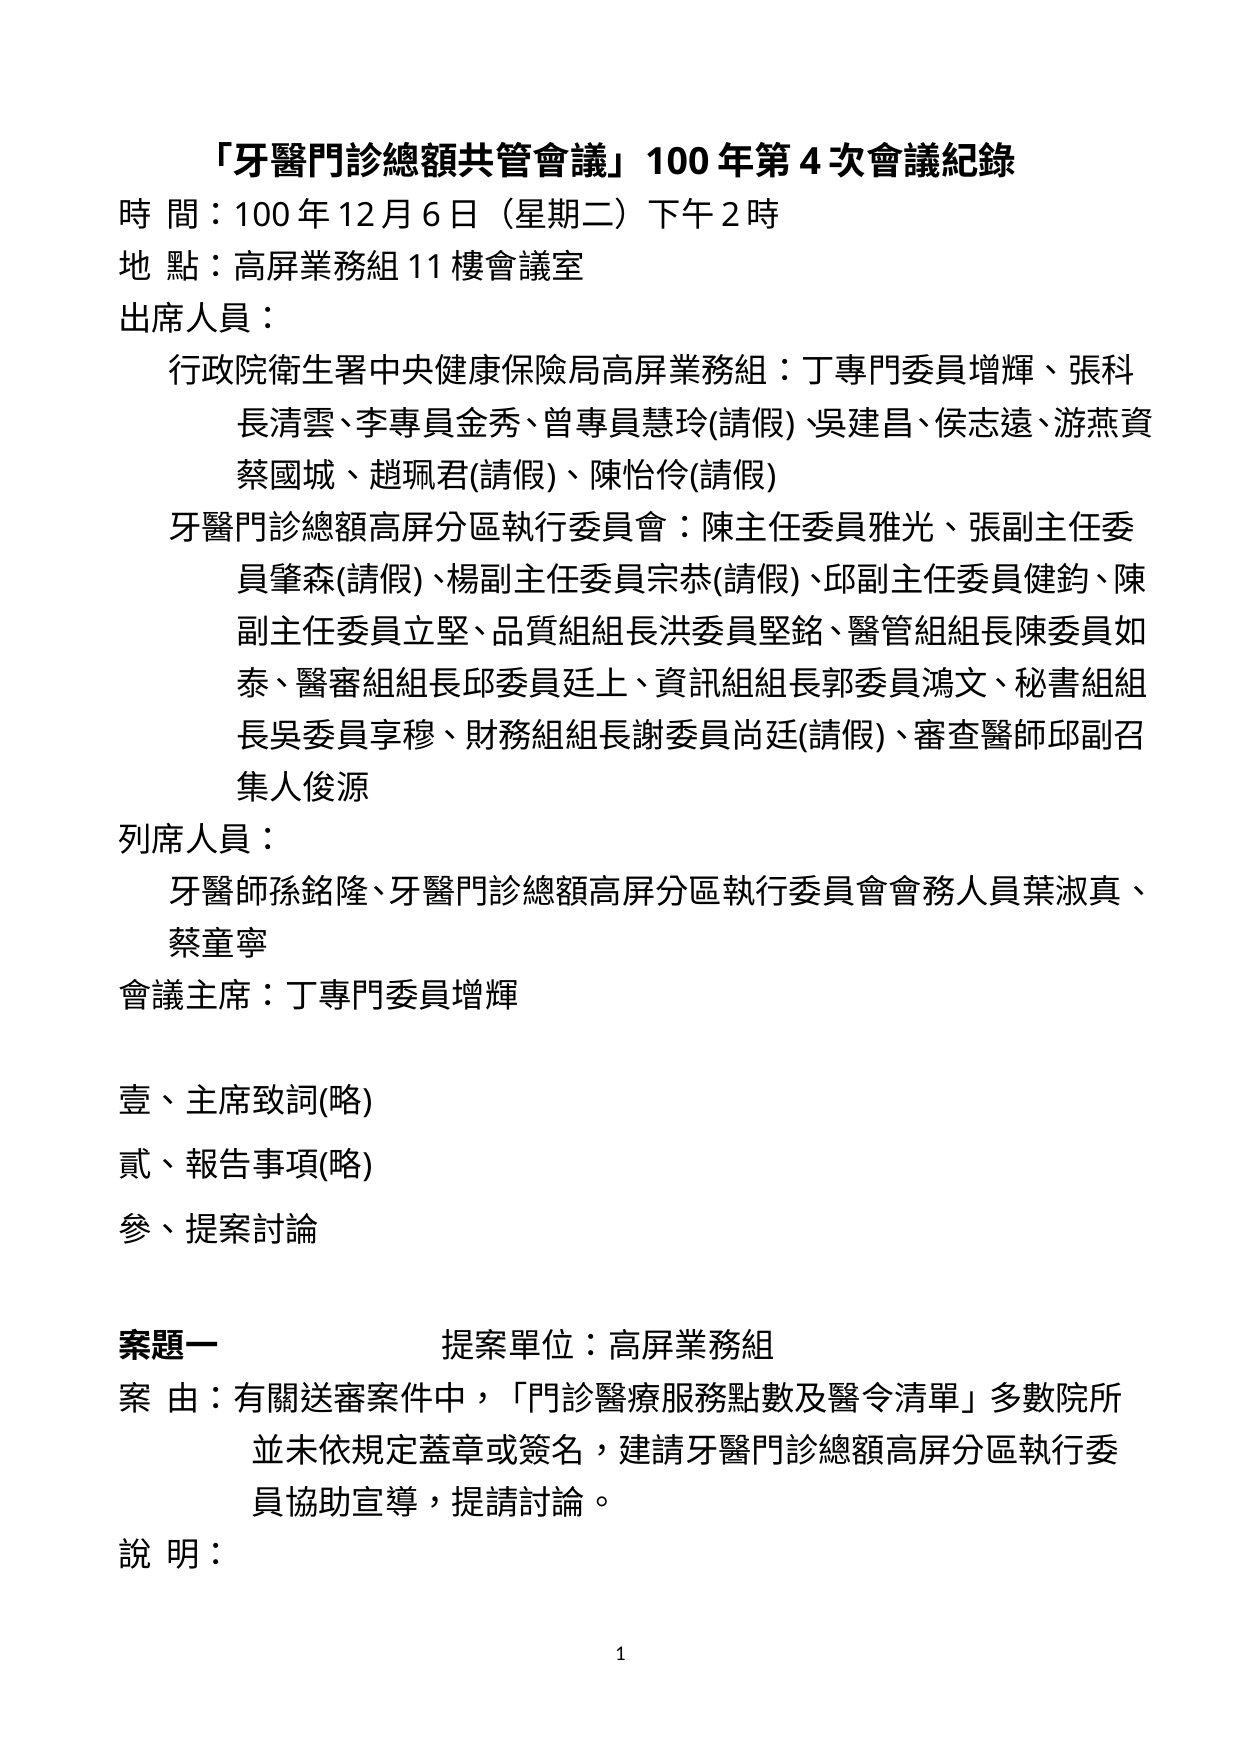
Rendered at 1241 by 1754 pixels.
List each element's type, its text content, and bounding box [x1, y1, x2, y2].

list 主席致詞(略) [118, 1070, 1122, 1122]
text 案 由：有關送審案件中，「門診醫療服務點數及醫令清單」多數院所並未依規定蓋章或簽名，建請牙醫門診總額高屏分區執行委員協助宣導，提請討論。 [118, 1368, 1122, 1524]
text 會議主席：丁專門委員增輝 [118, 966, 1122, 1018]
text 牙醫師孫銘隆、牙醫門診總額高屏分區執行委員會會務人員葉淑真、蔡童寧 [168, 862, 1122, 966]
text 牙醫門診總額高屏分區執行委員會：陳主任委員雅光、張副主任委員肇森(請假)、楊副主任委員宗恭(請假)、邱副主任委員健鈞、陳副主任委員立堅、品質組組長洪委員堅銘、醫管組組長陳委員如泰、醫審組組長邱委員廷上、資訊組組長郭委員鴻文、秘書組組長吳委員享穆、財務組組長謝委員尚廷(請假)、審查醫師邱副召集人俊源 [168, 497, 1147, 810]
text 地 點：高屏業務組11樓會議室 [118, 237, 1122, 289]
text 說 明： [118, 1524, 1122, 1577]
text 時 間：100年12月6日（星期二）下午2時 [118, 185, 1122, 237]
text 出席人員： [118, 289, 1122, 341]
list 報告事項(略) [118, 1135, 1122, 1187]
text 列席人員： [118, 810, 1122, 862]
list 提案討論 [118, 1199, 1122, 1252]
text 行政院衛生署中央健康保險局高屏業務組：丁專門委員增輝、張科長清雲、李專員金秀、曾專員慧玲(請假)、吳建昌、侯志遠、游燕資、蔡國城、趙珮君(請假)、陳怡伶(請假) [168, 341, 1147, 497]
text 案題一 提案單位：高屏業務組 [118, 1316, 1122, 1368]
text 「牙醫門診總額共管會議」100年第4次會議紀錄 [89, 133, 1122, 185]
